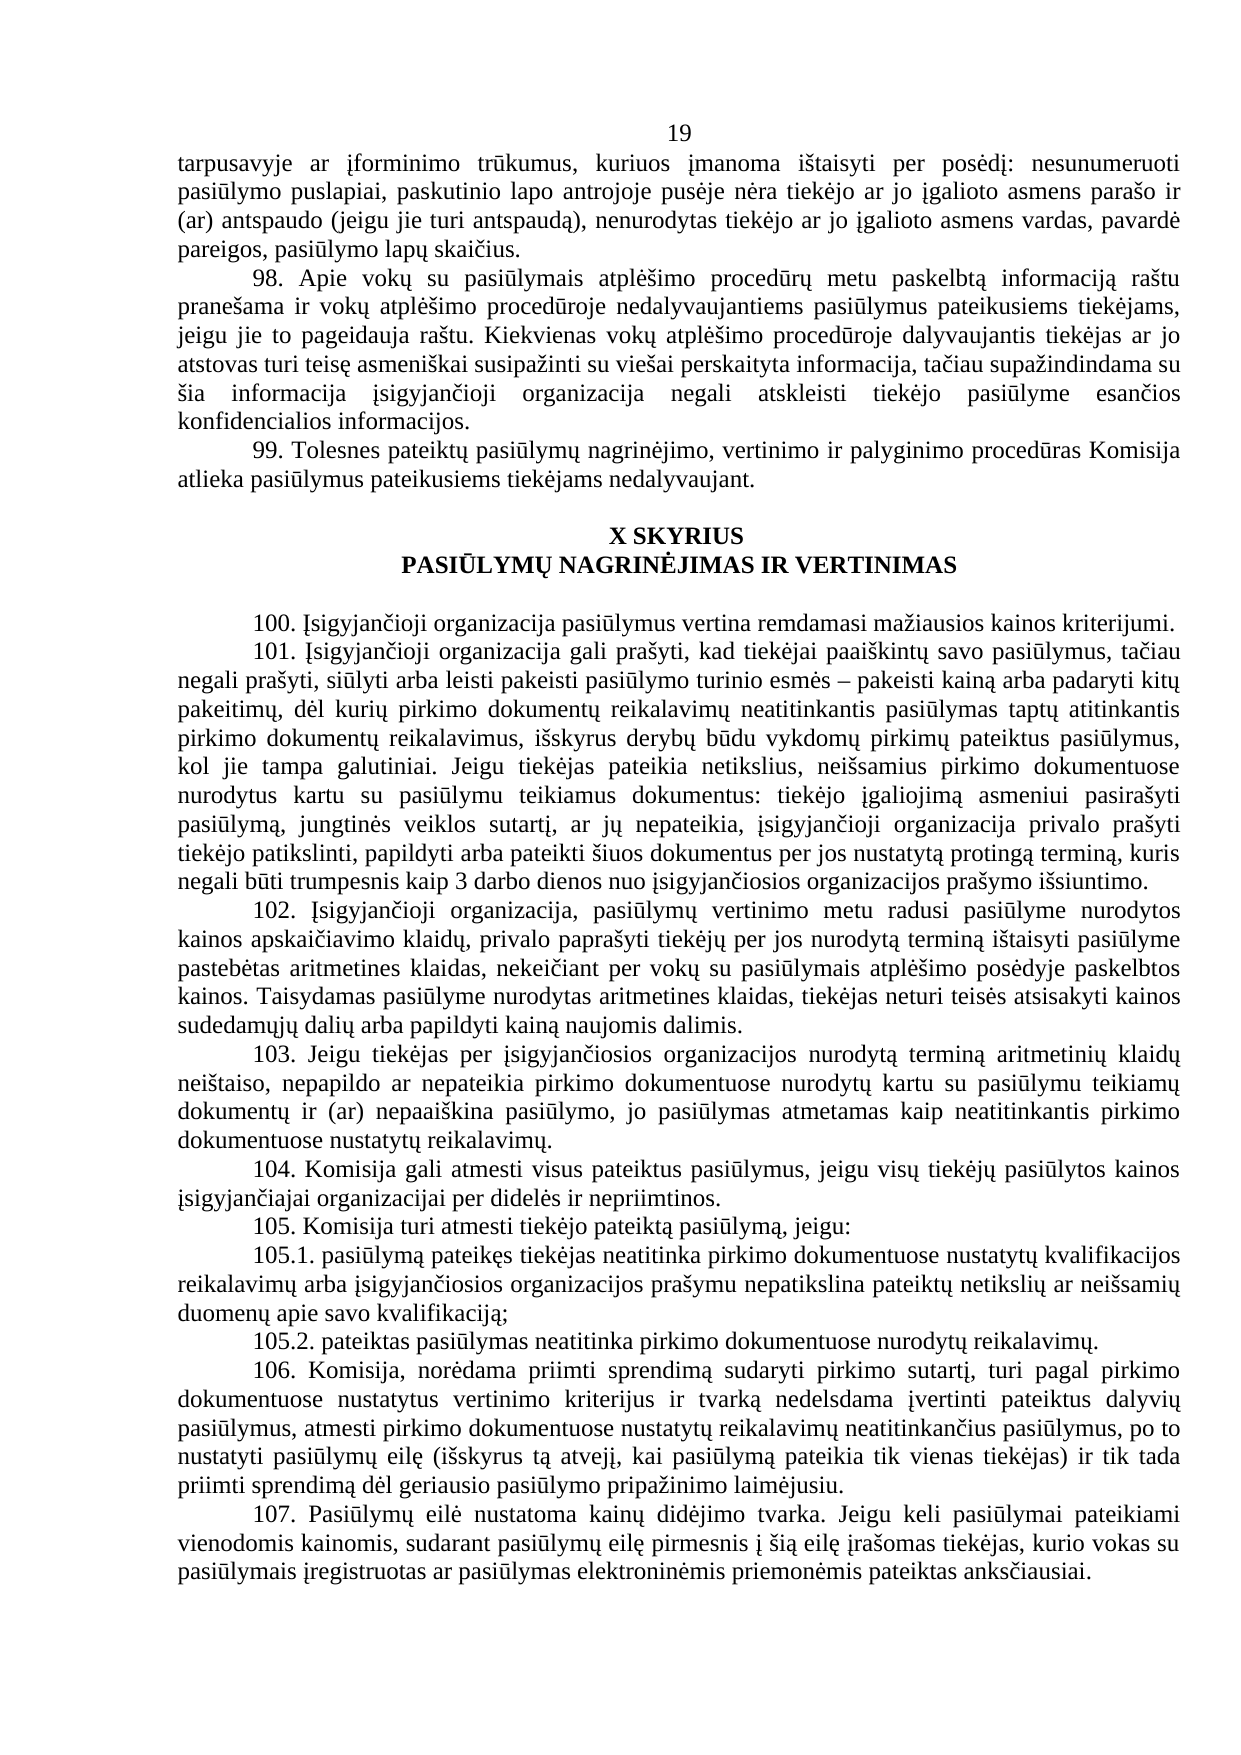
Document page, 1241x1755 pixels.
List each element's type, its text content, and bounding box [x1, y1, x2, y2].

text Pasiūlymų nagrinėjimas IR vertinimas [177, 550, 1181, 579]
text 104. Komisija gali atmesti visus pateiktus pasiūlymus, jeigu visų tiekėjų pasiūlytos kainos įsigyjančiajai organizacijai per didelės ir nepriimtinos. [177, 1154, 1181, 1211]
text tarpusavyje ar įforminimo trūkumus, kuriuos įmanoma ištaisyti per posėdį: nesunumeruoti pasiūlymo puslapiai, paskutinio lapo antrojoje pusėje nėra tiekėjo ar jo įgalioto asmens parašo ir (ar) antspaudo (jeigu jie turi antspaudą), nenurodytas tiekėjo ar jo įgalioto asmens vardas, pavardė pareigos, pasiūlymo lapų skaičius. [177, 148, 1181, 263]
text 101. Įsigyjančioji organizacija gali prašyti, kad tiekėjai paaiškintų savo pasiūlymus, tačiau negali prašyti, siūlyti arba leisti pakeisti pasiūlymo turinio esmės – pakeisti kainą arba padaryti kitų pakeitimų, dėl kurių pirkimo dokumentų reikalavimų neatitinkantis pasiūlymas taptų atitinkantis pirkimo dokumentų reikalavimus, išskyrus derybų būdu vykdomų pirkimų pateiktus pasiūlymus, kol jie tampa galutiniai. Jeigu tiekėjas pateikia netikslius, neišsamius pirkimo dokumentuose nurodytus kartu su pasiūlymu teikiamus dokumentus: tiekėjo įgaliojimą asmeniui pasirašyti pasiūlymą, jungtinės veiklos sutartį, ar jų nepateikia, įsigyjančioji organizacija privalo prašyti tiekėjo patikslinti, papildyti arba pateikti šiuos dokumentus per jos nustatytą protingą terminą, kuris negali būti trumpesnis kaip 3 darbo dienos nuo įsigyjančiosios organizacijos prašymo išsiuntimo. [177, 636, 1181, 895]
text 100. Įsigyjančioji organizacija pasiūlymus vertina remdamasi mažiausios kainos kriterijumi. [177, 608, 1181, 636]
text 99. Tolesnes pateiktų pasiūlymų nagrinėjimo, vertinimo ir palyginimo procedūras Komisija atlieka pasiūlymus pateikusiems tiekėjams nedalyvaujant. [177, 435, 1181, 493]
text 102. Įsigyjančioji organizacija, pasiūlymų vertinimo metu radusi pasiūlyme nurodytos kainos apskaičiavimo klaidų, privalo paprašyti tiekėjų per jos nurodytą terminą ištaisyti pasiūlyme pastebėtas aritmetines klaidas, nekeičiant per vokų su pasiūlymais atplėšimo posėdyje paskelbtos kainos. Taisydamas pasiūlyme nurodytas aritmetines klaidas, tiekėjas neturi teisės atsisakyti kainos sudedamųjų dalių arba papildyti kainą naujomis dalimis. [177, 895, 1181, 1039]
text 106. Komisija, norėdama priimti sprendimą sudaryti pirkimo sutartį, turi pagal pirkimo dokumentuose nustatytus vertinimo kriterijus ir tvarką nedelsdama įvertinti pateiktus dalyvių pasiūlymus, atmesti pirkimo dokumentuose nustatytų reikalavimų neatitinkančius pasiūlymus, po to nustatyti pasiūlymų eilę (išskyrus tą atvejį, kai pasiūlymą pateikia tik vienas tiekėjas) ir tik tada priimti sprendimą dėl geriausio pasiūlymo pripažinimo laimėjusiu. [177, 1355, 1181, 1499]
text 107. Pasiūlymų eilė nustatoma kainų didėjimo tvarka. Jeigu keli pasiūlymai pateikiami vienodomis kainomis, sudarant pasiūlymų eilę pirmesnis į šią eilę įrašomas tiekėjas, kurio vokas su pasiūlymais įregistruotas ar pasiūlymas elektroninėmis priemonėmis pateiktas anksčiausiai. [177, 1499, 1181, 1585]
text X SKYRIUS [177, 521, 1181, 550]
text 103. Jeigu tiekėjas per įsigyjančiosios organizacijos nurodytą terminą aritmetinių klaidų neištaiso, nepapildo ar nepateikia pirkimo dokumentuose nurodytų kartu su pasiūlymu teikiamų dokumentų ir (ar) nepaaiškina pasiūlymo, jo pasiūlymas atmetamas kaip neatitinkantis pirkimo dokumentuose nustatytų reikalavimų. [177, 1039, 1181, 1154]
text 98. Apie vokų su pasiūlymais atplėšimo procedūrų metu paskelbtą informaciją raštu pranešama ir vokų atplėšimo procedūroje nedalyvaujantiems pasiūlymus pateikusiems tiekėjams, jeigu jie to pageidauja raštu. Kiekvienas vokų atplėšimo procedūroje dalyvaujantis tiekėjas ar jo atstovas turi teisę asmeniškai susipažinti su viešai perskaityta informacija, tačiau supažindindama su šia informacija įsigyjančioji organizacija negali atskleisti tiekėjo pasiūlyme esančios konfidencialios informacijos. [177, 263, 1181, 435]
text 105.2. pateiktas pasiūlymas neatitinka pirkimo dokumentuose nurodytų reikalavimų. [177, 1326, 1181, 1355]
text 105. Komisija turi atmesti tiekėjo pateiktą pasiūlymą, jeigu: [177, 1211, 1181, 1240]
text 105.1. pasiūlymą pateikęs tiekėjas neatitinka pirkimo dokumentuose nustatytų kvalifikacijos reikalavimų arba įsigyjančiosios organizacijos prašymu nepatikslina pateiktų netikslių ar neišsamių duomenų apie savo kvalifikaciją; [177, 1240, 1181, 1326]
